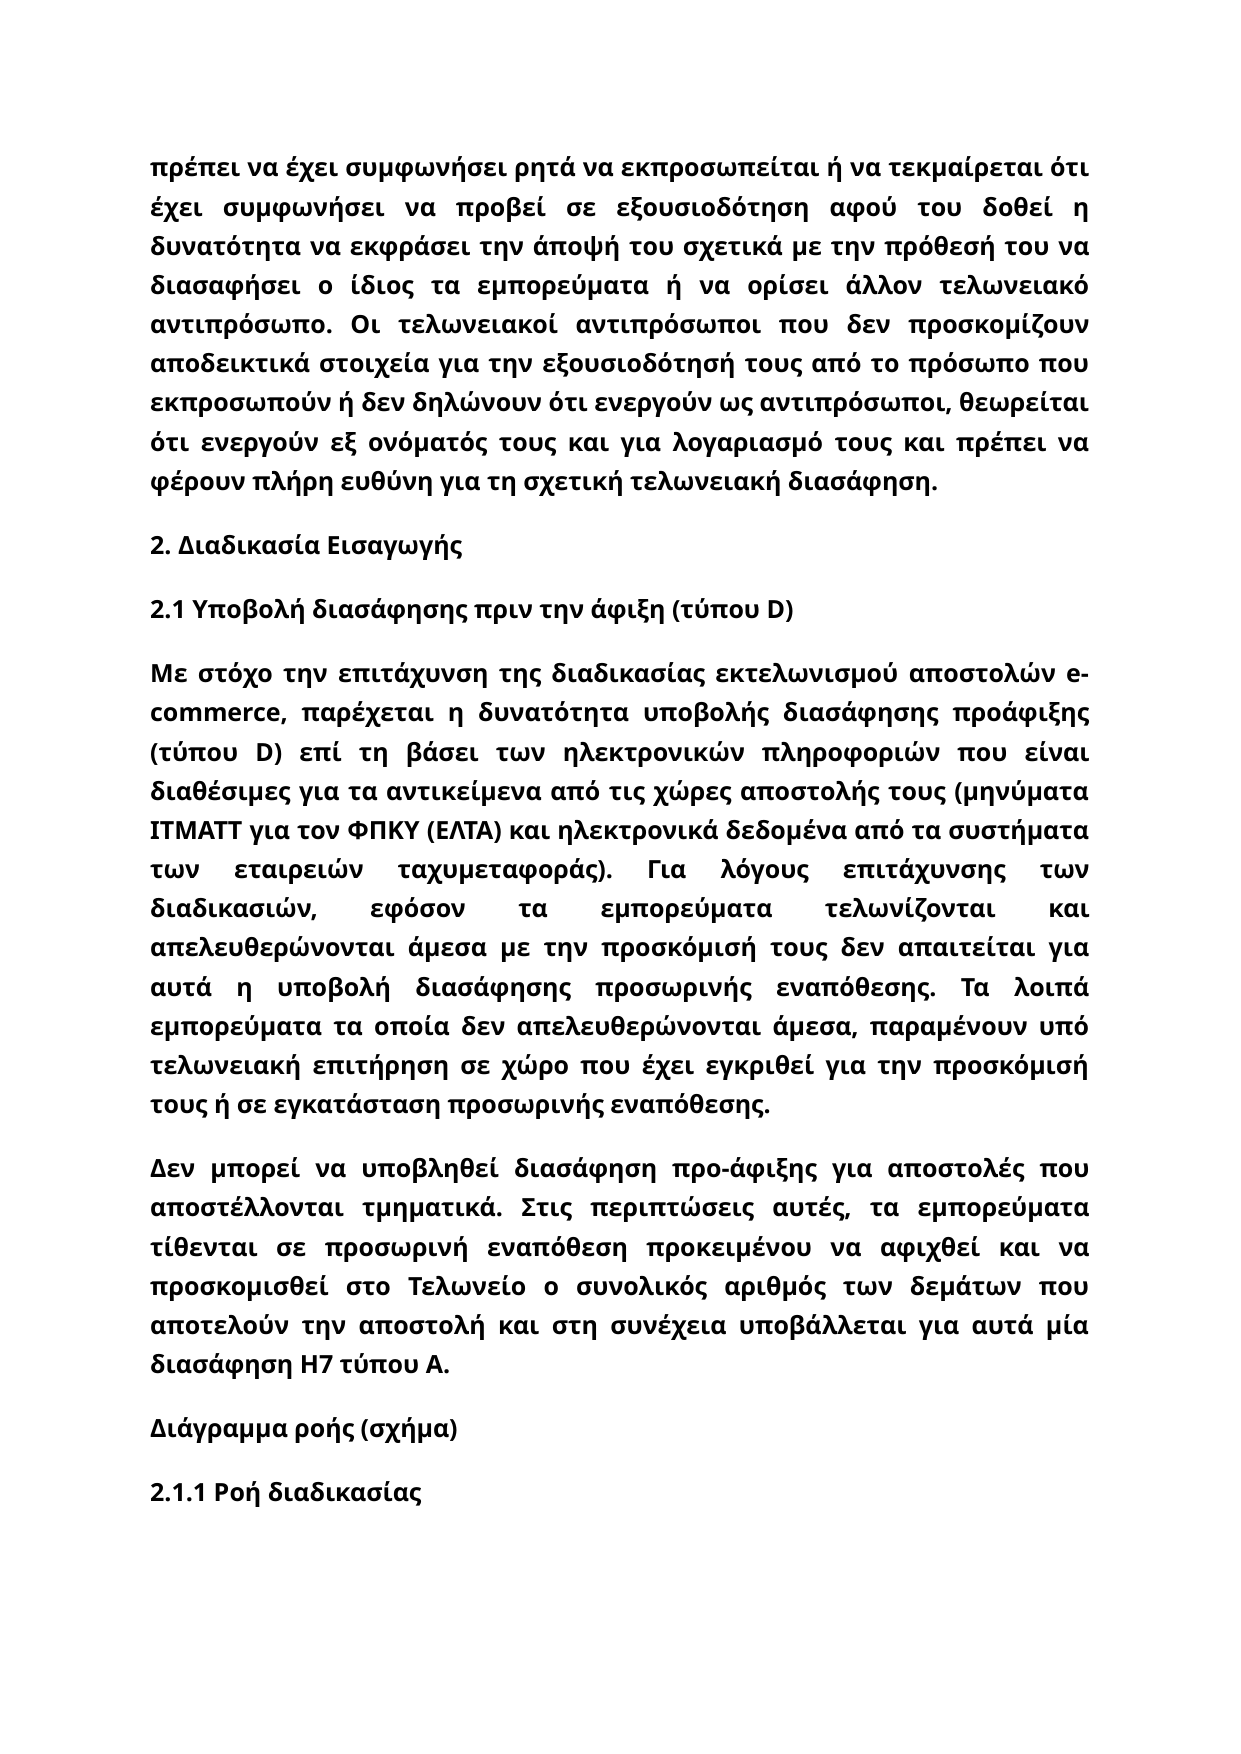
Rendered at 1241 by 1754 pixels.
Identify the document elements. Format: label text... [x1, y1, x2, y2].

text 2. Διαδικασία Εισαγωγής [150, 527, 1090, 562]
text 2.1 Υποβολή διασάφησης πριν την άφιξη (τύπου D) [150, 592, 1090, 626]
text Δεν μπορεί να υποβληθεί διασάφηση προ-άφιξης για αποστολές που αποστέλλονται τμηματικά. Στις περιπτώσεις αυτές, τα εμπορεύματα τίθενται σε προσωρινή εναπόθεση προκειμένου να αφιχθεί και να προσκομισθεί στο Τελωνείο ο συνολικός αριθμός των δεμάτων που αποτελούν την αποστολή και στη συνέχεια υποβάλλεται για αυτά μία διασάφηση Η7 τύπου Α. [150, 1151, 1090, 1381]
text 2.1.1 Ροή διαδικασίας [150, 1475, 1090, 1509]
text Διάγραμμα ροής (σχήμα) [150, 1411, 1090, 1445]
text Με στόχο την επιτάχυνση της διαδικασίας εκτελωνισμού αποστολών e-commerce, παρέχεται η δυνατότητα υποβολής διασάφησης προάφιξης (τύπου D) επί τη βάσει των ηλεκτρονικών πληροφοριών που είναι διαθέσιμες για τα αντικείμενα από τις χώρες αποστολής τους (μηνύματα ΙΤΜΑΤΤ για τον ΦΠΚΥ (ΕΛΤΑ) και ηλεκτρονικά δεδομένα από τα συστήματα των εταιρειών ταχυμεταφοράς). Για λόγους επιτάχυνσης των διαδικασιών, εφόσον τα εμπορεύματα τελωνίζονται και απελευθερώνονται άμεσα με την προσκόμισή τους δεν απαιτείται για αυτά η υποβολή διασάφησης προσωρινής εναπόθεσης. Τα λοιπά εμπορεύματα τα οποία δεν απελευθερώνονται άμεσα, παραμένουν υπό τελωνειακή επιτήρηση σε χώρο που έχει εγκριθεί για την προσκόμισή τους ή σε εγκατάσταση προσωρινής εναπόθεσης. [150, 656, 1090, 1121]
text πρέπει να έχει συμφωνήσει ρητά να εκπροσωπείται ή να τεκμαίρεται ότι έχει συμφωνήσει να προβεί σε εξουσιοδότηση αφού του δοθεί η δυνατότητα να εκφράσει την άποψή του σχετικά με την πρόθεσή του να διασαφήσει ο ίδιος τα εμπορεύματα ή να ορίσει άλλον τελωνειακό αντιπρόσωπο. Οι τελωνειακοί αντιπρόσωποι που δεν προσκομίζουν αποδεικτικά στοιχεία για την εξουσιοδότησή τους από το πρόσωπο που εκπροσωπούν ή δεν δηλώνουν ότι ενεργούν ως αντιπρόσωποι, θεωρείται ότι ενεργούν εξ ονόματός τους και για λογαριασμό τους και πρέπει να φέρουν πλήρη ευθύνη για τη σχετική τελωνειακή διασάφηση. [150, 150, 1090, 497]
